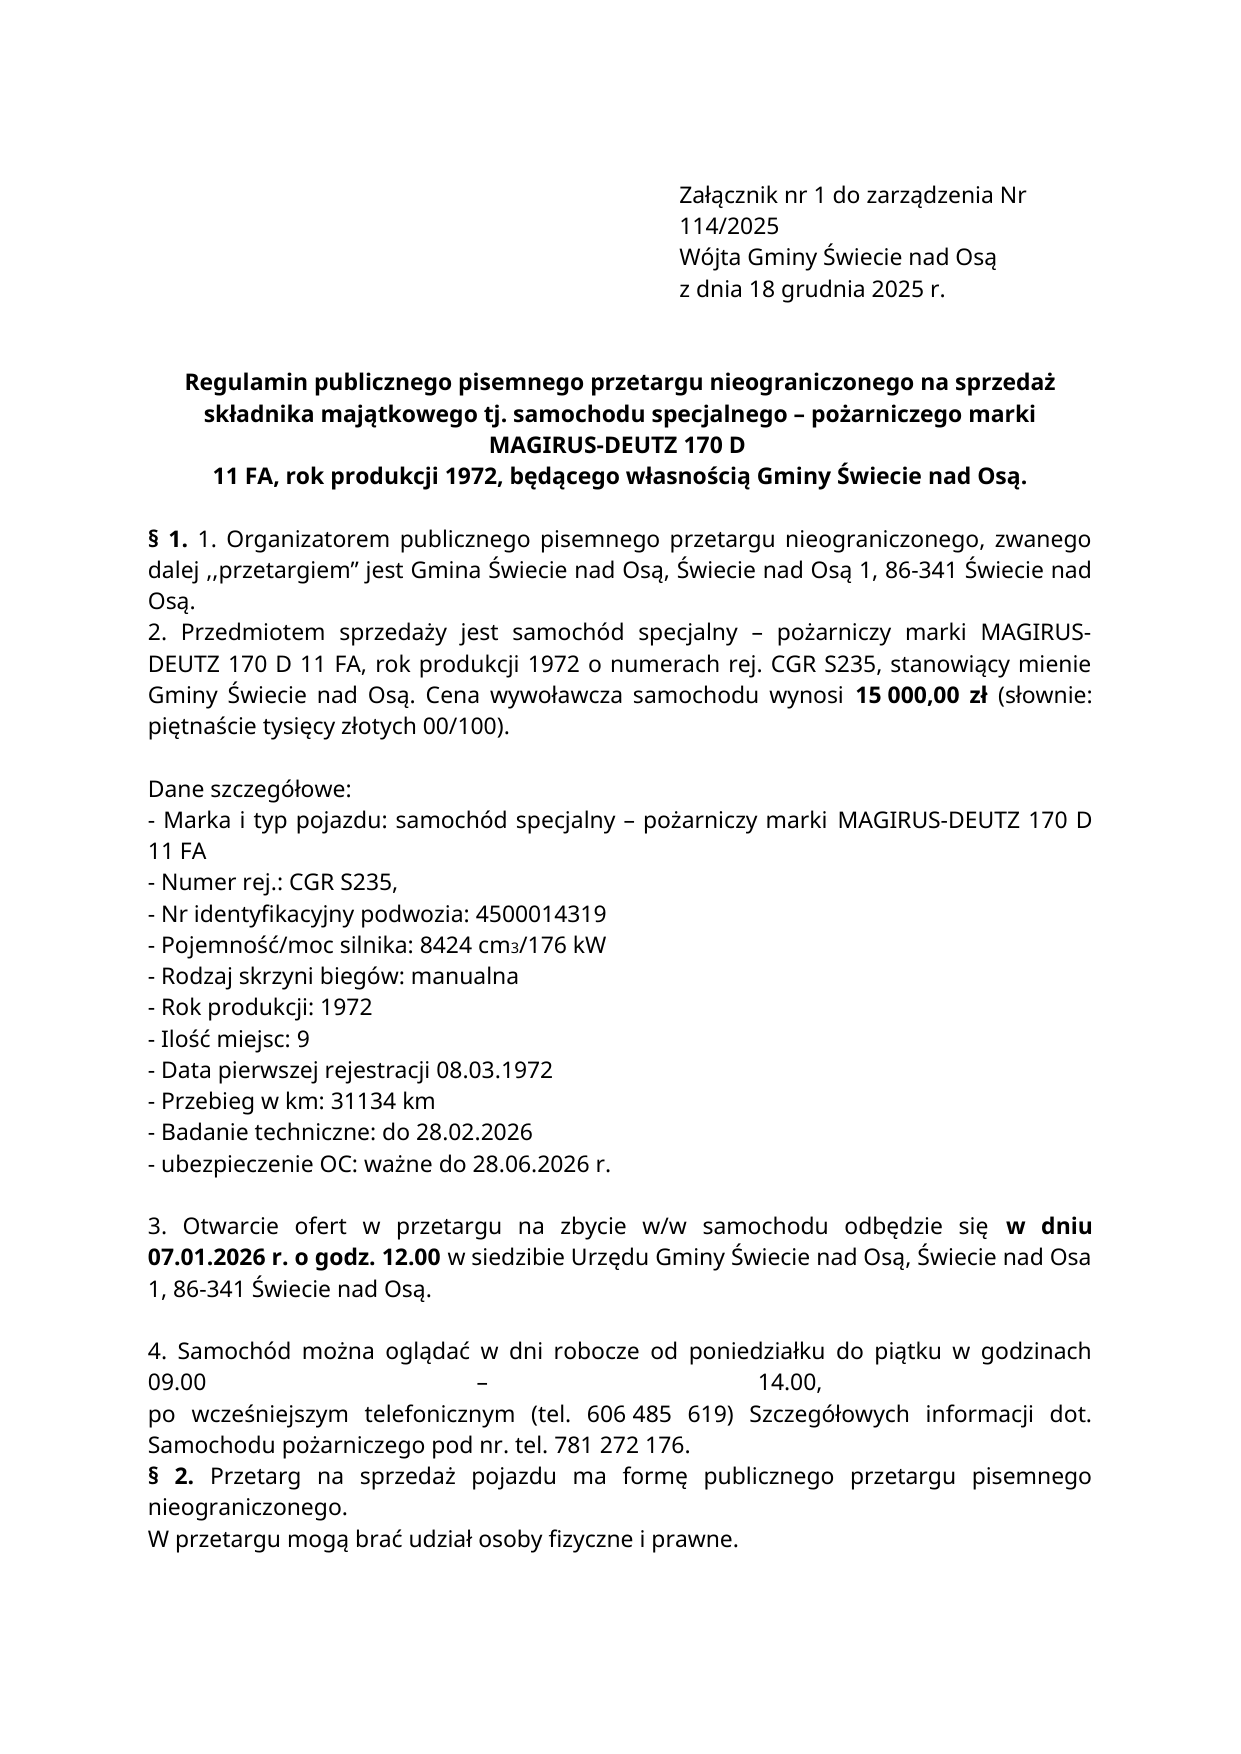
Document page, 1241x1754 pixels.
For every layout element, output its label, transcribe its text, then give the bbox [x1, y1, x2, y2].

text 2. Przedmiotem sprzedaży jest samochód specjalny – pożarniczy marki MAGIRUS-DEUTZ 170 D 11 FA, rok produkcji 1972 o numerach rej. CGR S235, stanowiący mienie Gminy Świecie nad Osą. Cena wywoławcza samochodu wynosi 15 000,00 zł (słownie: piętnaście tysięcy złotych 00/100). [148, 616, 1093, 741]
text - Przebieg w km: 31134 km [148, 1085, 1093, 1116]
text - Nr identyfikacyjny podwozia: 4500014319 [148, 898, 1093, 929]
text 3. Otwarcie ofert w przetargu na zbycie w/w samochodu odbędzie się w dniu 07.01.2026 r. o godz. 12.00 w siedzibie Urzędu Gminy Świecie nad Osą, Świecie nad Osa 1, 86-341 Świecie nad Osą. [148, 1210, 1093, 1304]
text - Numer rej.: CGR S235, [148, 866, 1093, 898]
text - Rok produkcji: 1972 [148, 991, 1093, 1023]
text - Marka i typ pojazdu: samochód specjalny – pożarniczy marki MAGIRUS-DEUTZ 170 D 11 FA [148, 804, 1093, 866]
text - Pojemność/moc silnika: 8424 cm3/176 kW [148, 929, 1093, 960]
text Wójta Gminy Świecie nad Osą [679, 241, 1093, 273]
text - Data pierwszej rejestracji 08.03.1972 [148, 1054, 1093, 1085]
text - ubezpieczenie OC: ważne do 28.06.2026 r. [148, 1148, 1093, 1179]
text Dane szczegółowe: [148, 773, 1093, 804]
text Załącznik nr 1 do zarządzenia Nr 114/2025 [679, 179, 1093, 241]
text § 1. 1. Organizatorem publicznego pisemnego przetargu nieograniczonego, zwanego dalej ,,przetargiem” jest Gmina Świecie nad Osą, Świecie nad Osą 1, 86-341 Świecie nad Osą. [148, 523, 1093, 616]
text 4. Samochód można oglądać w dni robocze od poniedziałku do piątku w godzinach 09.00 – 14.00, po wcześniejszym telefonicznym (tel. 606 485 619) Szczegółowych informacji dot. Samochodu pożarniczego pod nr. tel. 781 272 176. [148, 1335, 1093, 1460]
text § 2. Przetarg na sprzedaż pojazdu ma formę publicznego przetargu pisemnego nieograniczonego. W przetargu mogą brać udział osoby fizyczne i prawne. [148, 1460, 1093, 1554]
text z dnia 18 grudnia 2025 r. [679, 273, 1093, 304]
text Regulamin publicznego pisemnego przetargu nieograniczonego na sprzedaż składnika majątkowego tj. samochodu specjalnego – pożarniczego marki MAGIRUS-DEUTZ 170 D 11 FA, rok produkcji 1972, będącego własnością Gminy Świecie nad Osą. [148, 366, 1093, 491]
text - Rodzaj skrzyni biegów: manualna [148, 960, 1093, 991]
text - Ilość miejsc: 9 [148, 1023, 1093, 1054]
text - Badanie techniczne: do 28.02.2026 [148, 1116, 1093, 1148]
